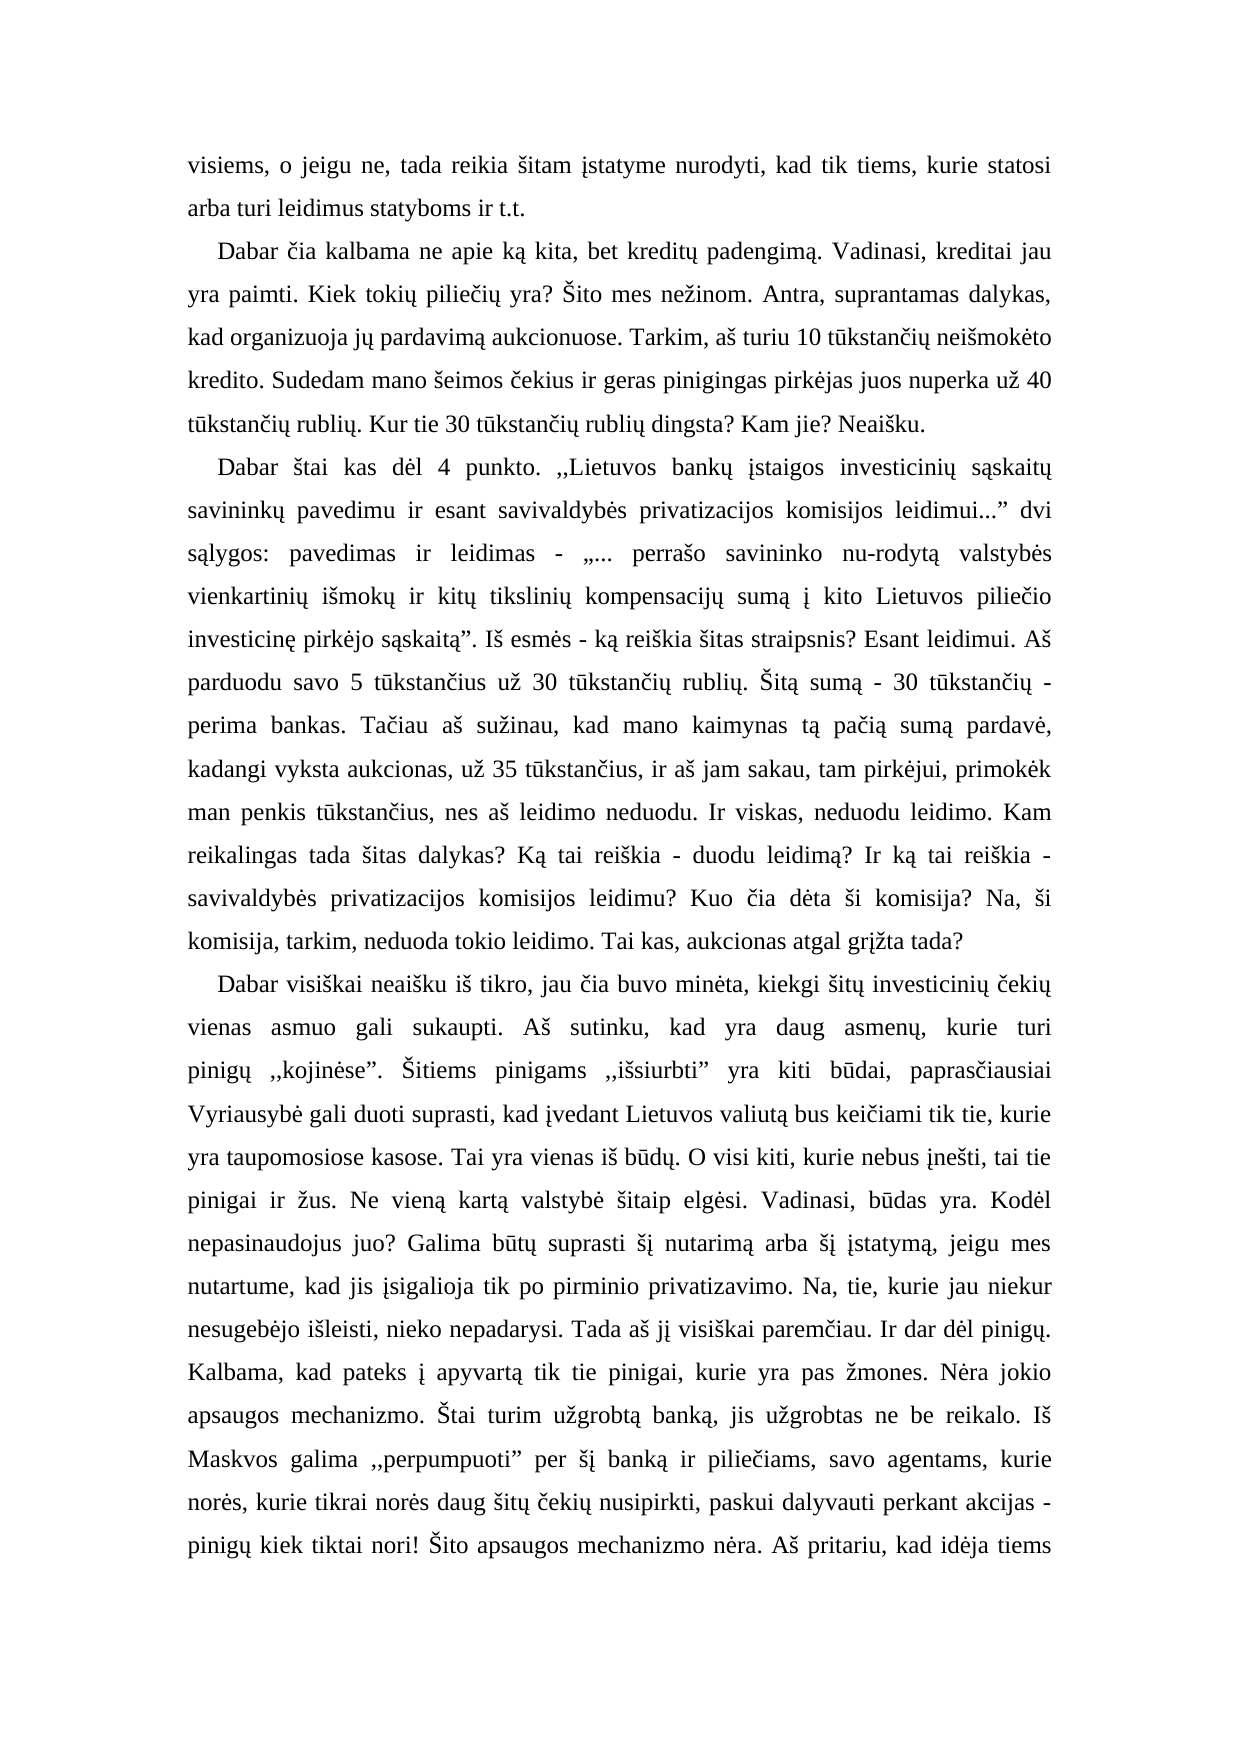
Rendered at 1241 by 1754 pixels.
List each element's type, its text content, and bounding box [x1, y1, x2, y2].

text Dabar čia kalbama ne apie ką kita, bet kreditų padengimą. Vadinasi, kreditai jau yra paimti. Kiek tokių piliečių yra? Šito mes nežinom. Antra, suprantamas dalykas, kad organizuoja jų pardavimą aukcionuose. Tarkim, aš turiu 10 tūkstančių neišmokėto kredito. Sudedam mano šeimos čekius ir geras pinigingas pirkėjas juos nuperka už 40 tūkstančių rublių. Kur tie 30 tūkstančių rublių dingsta? Kam jie? Neaišku. [187, 236, 1053, 437]
text visiems, o jeigu ne, tada reikia šitam įstatyme nurodyti, kad tik tiems, kurie statosi arba turi leidimus statyboms ir t.t. [187, 150, 1053, 222]
text Dabar visiškai neaišku iš tikro, jau čia buvo minėta, kiekgi šitų investicinių čekių vienas asmuo gali sukaupti. Aš sutinku, kad yra daug asmenų, kurie turi pinigų ,,kojinėse”. Šitiems pinigams ,,išsiurbti” yra kiti būdai, paprasčiausiai Vyriausybė gali duoti suprasti, kad įvedant Lietuvos valiutą bus keičiami tik tie, kurie yra taupomosiose kasose. Tai yra vienas iš būdų. O visi kiti, kurie nebus įnešti, tai tie pinigai ir žus. Ne vieną kartą valstybė šitaip elgėsi. Vadinasi, būdas yra. Kodėl nepasinaudojus juo? Galima būtų suprasti šį nutarimą arba šį įstatymą, jeigu mes nutartume, kad jis įsigalioja tik po pirminio privatizavimo. Na, tie, kurie jau niekur nesugebėjo išleisti, nieko nepadarysi. Tada aš jį visiškai paremčiau. Ir dar dėl pinigų. Kalbama, kad pateks į apyvartą tik tie pinigai, kurie yra pas žmones. Nėra jokio apsaugos mechanizmo. Štai turim užgrobtą banką, jis užgrobtas ne be reikalo. Iš Maskvos galima ,,perpumpuoti” per šį banką ir piliečiams, savo agentams, kurie norės, kurie tikrai norės daug šitų čekių nusipirkti, paskui dalyvauti perkant akcijas - pinigų kiek tiktai nori! Šito apsaugos mechanizmo nėra. Aš pritariu, kad idėja tiems [187, 969, 1053, 1559]
text Dabar štai kas dėl 4 punkto. ,,Lietuvos bankų įstaigos investicinių sąskaitų savininkų pavedimu ir esant savivaldybės privatizacijos komisijos leidimui...” dvi sąlygos: pavedimas ir leidimas - „... perrašo savininko nu-rodytą valstybės vienkartinių išmokų ir kitų tikslinių kompensacijų sumą į kito Lietuvos piliečio investicinę pirkėjo sąskaitą”. Iš esmės - ką reiškia šitas straipsnis? Esant leidimui. Aš parduodu savo 5 tūkstančius už 30 tūkstančių rublių. Šitą sumą - 30 tūkstančių - perima bankas. Tačiau aš sužinau, kad mano kaimynas tą pačią sumą pardavė, kadangi vyksta aukcionas, už 35 tūkstančius, ir aš jam sakau, tam pirkėjui, primokėk man penkis tūkstančius, nes aš leidimo neduodu. Ir viskas, neduodu leidimo. Kam reikalingas tada šitas dalykas? Ką tai reiškia - duodu leidimą? Ir ką tai reiškia - savivaldybės privatizacijos komisijos leidimu? Kuo čia dėta ši komisija? Na, ši komisija, tarkim, neduoda tokio leidimo. Tai kas, aukcionas atgal grįžta tada? [187, 452, 1053, 955]
